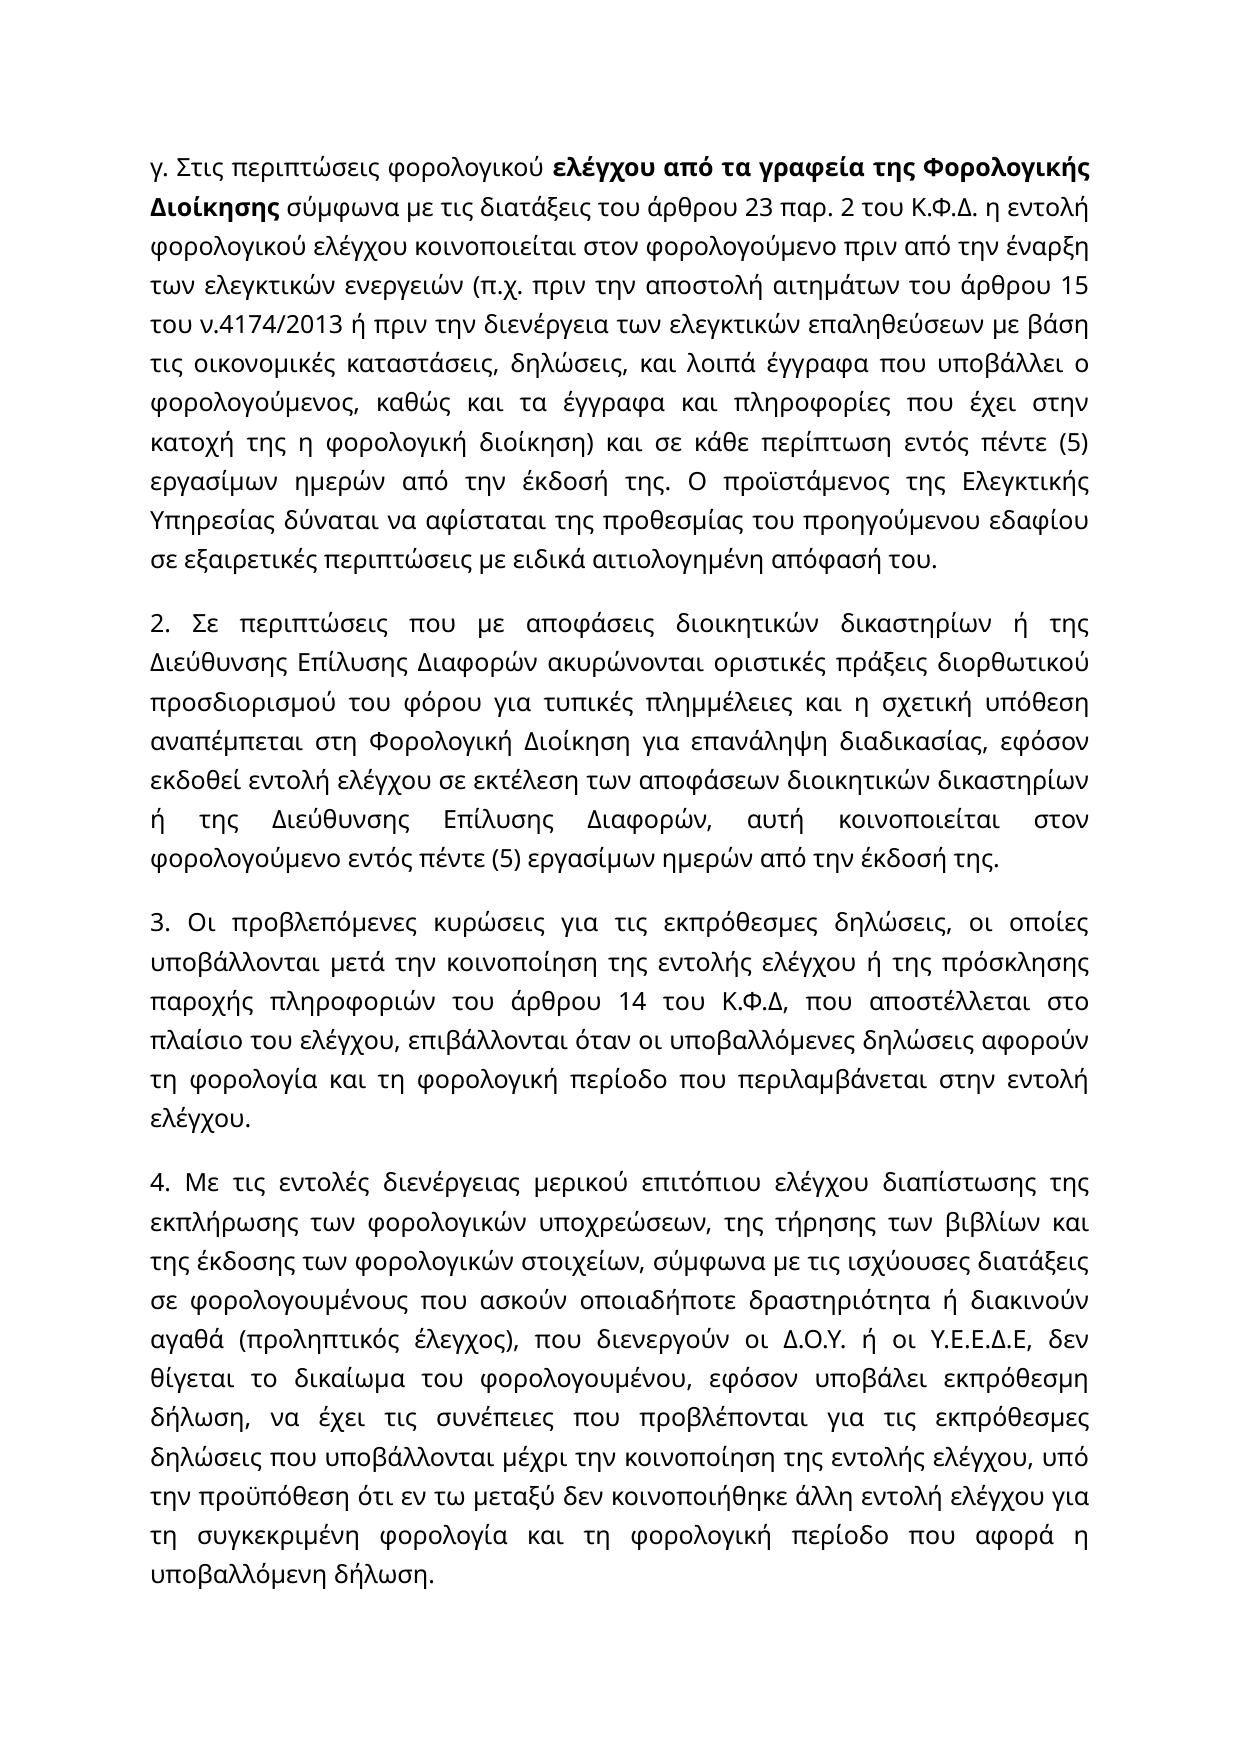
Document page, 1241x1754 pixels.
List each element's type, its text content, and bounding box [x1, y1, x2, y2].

text 3. Οι προβλεπόμενες κυρώσεις για τις εκπρόθεσμες δηλώσεις, οι οποίες υποβάλλονται μετά την κοινοποίηση της εντολής ελέγχου ή της πρόσκλησης παροχής πληροφοριών του άρθρου 14 του Κ.Φ.Δ, που αποστέλλεται στο πλαίσιο του ελέγχου, επιβάλλονται όταν οι υποβαλλόμενες δηλώσεις αφορούν τη φορολογία και τη φορολογική περίοδο που περιλαμβάνεται στην εντολή ελέγχου. [150, 905, 1090, 1135]
text 2. Σε περιπτώσεις που με αποφάσεις διοικητικών δικαστηρίων ή της Διεύθυνσης Επίλυσης Διαφορών ακυρώνονται οριστικές πράξεις διορθωτικού προσδιορισμού του φόρου για τυπικές πλημμέλειες και η σχετική υπόθεση αναπέμπεται στη Φορολογική Διοίκηση για επανάληψη διαδικασίας, εφόσον εκδοθεί εντολή ελέγχου σε εκτέλεση των αποφάσεων διοικητικών δικαστηρίων ή της Διεύθυνσης Επίλυσης Διαφορών, αυτή κοινοποιείται στον φορολογούμενο εντός πέντε (5) εργασίμων ημερών από την έκδοσή της. [150, 606, 1090, 875]
text 4. Με τις εντολές διενέργειας μερικού επιτόπιου ελέγχου διαπίστωσης της εκπλήρωσης των φορολογικών υποχρεώσεων, της τήρησης των βιβλίων και της έκδοσης των φορολογικών στοιχείων, σύμφωνα με τις ισχύουσες διατάξεις σε φορολογουμένους που ασκούν οποιαδήποτε δραστηριότητα ή διακινούν αγαθά (προληπτικός έλεγχος), που διενεργούν οι Δ.Ο.Υ. ή οι Υ.Ε.Ε.Δ.Ε, δεν θίγεται το δικαίωμα του φορολογουμένου, εφόσον υποβάλει εκπρόθεσμη δήλωση, να έχει τις συνέπειες που προβλέπονται για τις εκπρόθεσμες δηλώσεις που υποβάλλονται μέχρι την κοινοποίηση της εντολής ελέγχου, υπό την προϋπόθεση ότι εν τω μεταξύ δεν κοινοποιήθηκε άλλη εντολή ελέγχου για τη συγκεκριμένη φορολογία και τη φορολογική περίοδο που αφορά η υποβαλλόμενη δήλωση. [150, 1165, 1090, 1591]
text γ. Στις περιπτώσεις φορολογικού ελέγχου από τα γραφεία της Φορολογικής Διοίκησης σύμφωνα με τις διατάξεις του άρθρου 23 παρ. 2 του Κ.Φ.Δ. η εντολή φορολογικού ελέγχου κοινοποιείται στον φορολογούμενο πριν από την έναρξη των ελεγκτικών ενεργειών (π.χ. πριν την αποστολή αιτημάτων του άρθρου 15 του ν.4174/2013 ή πριν την διενέργεια των ελεγκτικών επαληθεύσεων με βάση τις οικονομικές καταστάσεις, δηλώσεις, και λοιπά έγγραφα που υποβάλλει ο φορολογούμενος, καθώς και τα έγγραφα και πληροφορίες που έχει στην κατοχή της η φορολογική διοίκηση) και σε κάθε περίπτωση εντός πέντε (5) εργασίμων ημερών από την έκδοσή της. Ο προϊστάμενος της Ελεγκτικής Υπηρεσίας δύναται να αφίσταται της προθεσμίας του προηγούμενου εδαφίου σε εξαιρετικές περιπτώσεις με ειδικά αιτιολογημένη απόφασή του. [150, 150, 1090, 576]
